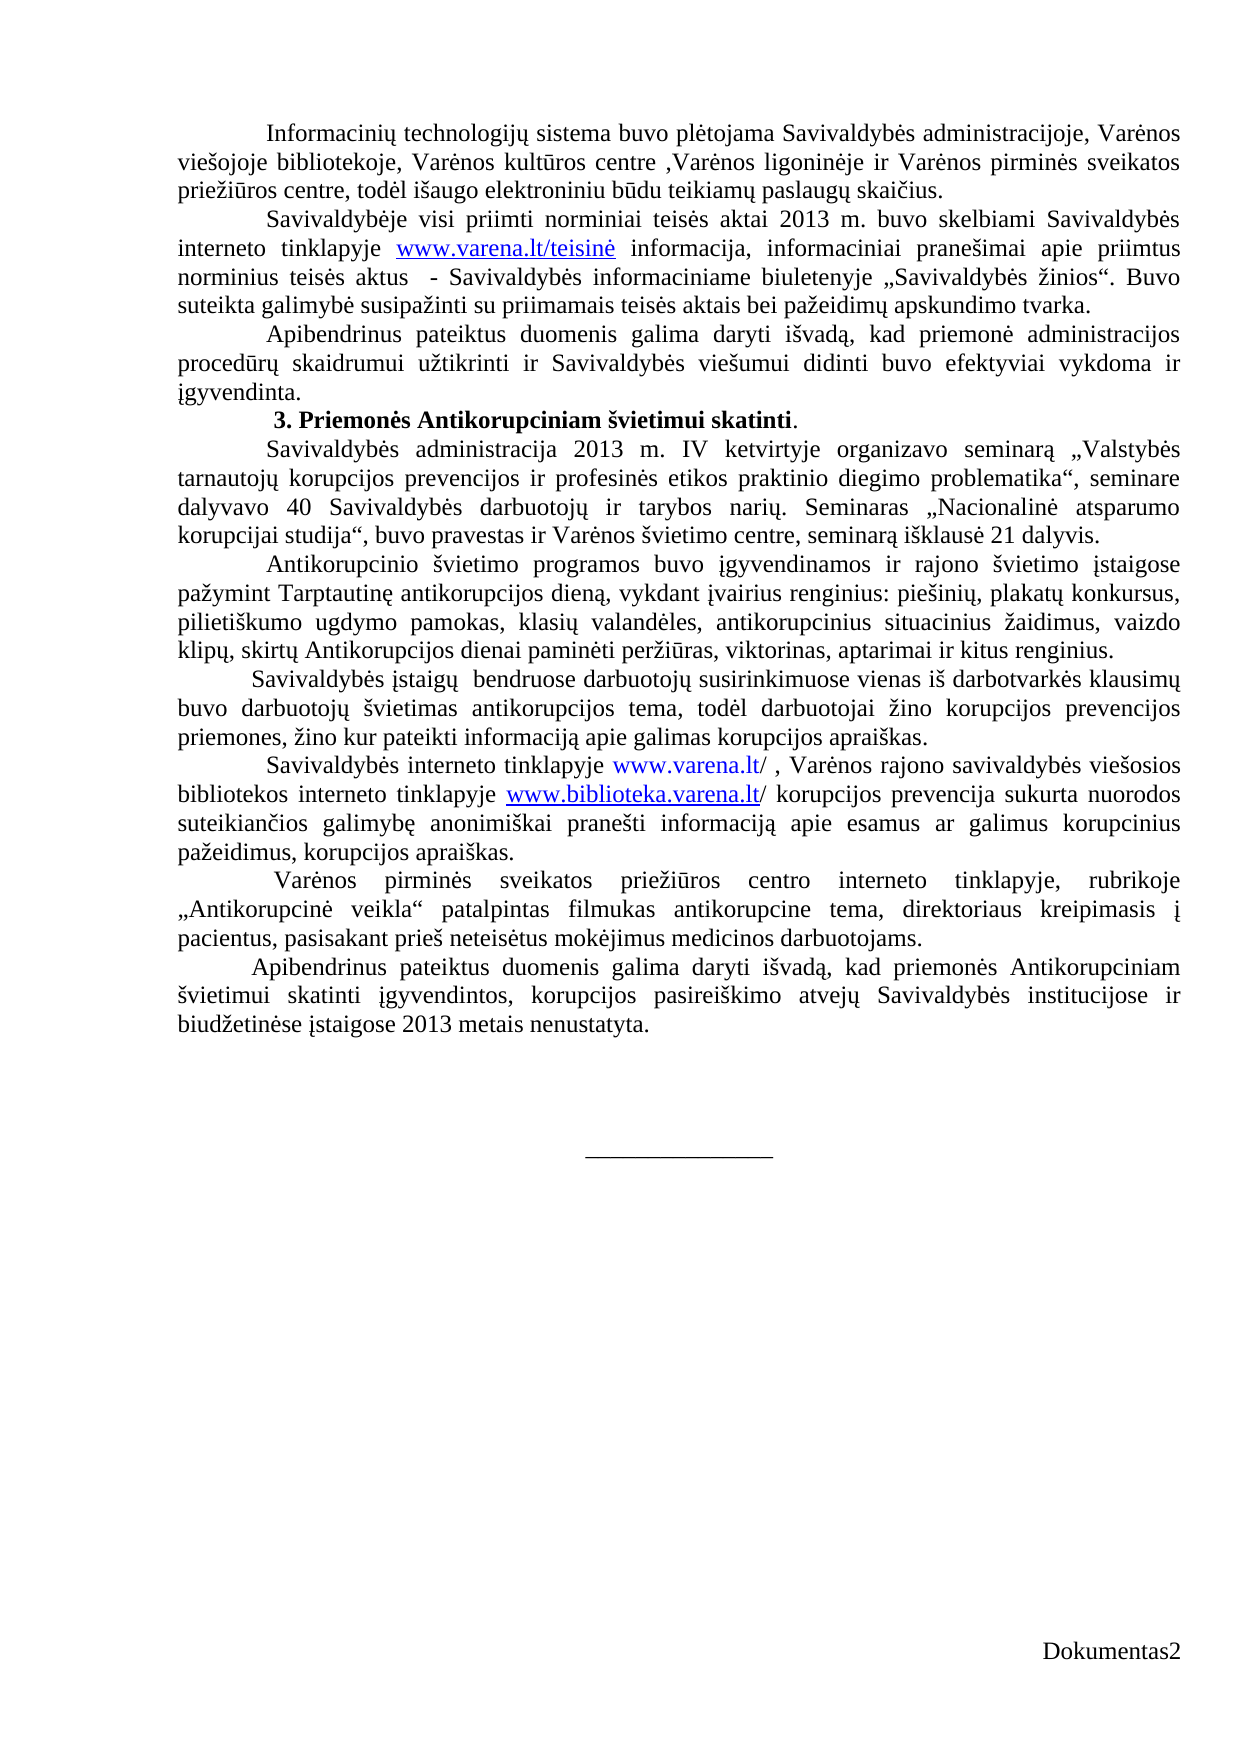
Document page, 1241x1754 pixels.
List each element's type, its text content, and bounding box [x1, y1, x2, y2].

text 3. Priemonės Antikorupciniam švietimui skatinti. [177, 406, 1181, 434]
text Savivaldybės interneto tinklapyje www.varena.lt/ , Varėnos rajono savivaldybės viešosios bibliotekos interneto tinklapyje www.biblioteka.varena.lt/ korupcijos prevencija sukurta nuorodos suteikiančios galimybę anonimiškai pranešti informaciją apie esamus ar galimus korupcinius pažeidimus, korupcijos apraiškas. [177, 751, 1181, 866]
text Antikorupcinio švietimo programos buvo įgyvendinamos ir rajono švietimo įstaigose pažymint Tarptautinę antikorupcijos dieną, vykdant įvairius renginius: piešinių, plakatų konkursus, pilietiškumo ugdymo pamokas, klasių valandėles, antikorupcinius situacinius žaidimus, vaizdo klipų, skirtų Antikorupcijos dienai paminėti peržiūras, viktorinas, aptarimai ir kitus renginius. [177, 549, 1181, 664]
text Savivaldybėje visi priimti norminiai teisės aktai 2013 m. buvo skelbiami Savivaldybės interneto tinklapyje www.varena.lt/teisinė informacija, informaciniai pranešimai apie priimtus norminius teisės aktus - Savivaldybės informaciniame biuletenyje „Savivaldybės žinios“. Buvo suteikta galimybė susipažinti su priimamais teisės aktais bei pažeidimų apskundimo tvarka. [177, 204, 1181, 319]
text Apibendrinus pateiktus duomenis galima daryti išvadą, kad priemonė administracijos procedūrų skaidrumui užtikrinti ir Savivaldybės viešumui didinti buvo efektyviai vykdoma ir įgyvendinta. [177, 319, 1181, 406]
text Apibendrinus pateiktus duomenis galima daryti išvadą, kad priemonės Antikorupciniam švietimui skatinti įgyvendintos, korupcijos pasireiškimo atvejų Savivaldybės institucijose ir biudžetinėse įstaigose 2013 metais nenustatyta. [177, 952, 1181, 1038]
text _______________ [177, 1132, 1181, 1160]
text Savivaldybės įstaigų bendruose darbuotojų susirinkimuose vienas iš darbotvarkės klausimų buvo darbuotojų švietimas antikorupcijos tema, todėl darbuotojai žino korupcijos prevencijos priemones, žino kur pateikti informaciją apie galimas korupcijos apraiškas. [177, 664, 1181, 751]
text Savivaldybės administracija 2013 m. IV ketvirtyje organizavo seminarą „Valstybės tarnautojų korupcijos prevencijos ir profesinės etikos praktinio diegimo problematika“, seminare dalyvavo 40 Savivaldybės darbuotojų ir tarybos narių. Seminaras „Nacionalinė atsparumo korupcijai studija“, buvo pravestas ir Varėnos švietimo centre, seminarą išklausė 21 dalyvis. [177, 434, 1181, 549]
text Informacinių technologijų sistema buvo plėtojama Savivaldybės administracijoje, Varėnos viešojoje bibliotekoje, Varėnos kultūros centre ,Varėnos ligoninėje ir Varėnos pirminės sveikatos priežiūros centre, todėl išaugo elektroniniu būdu teikiamų paslaugų skaičius. [177, 118, 1181, 204]
text Varėnos pirminės sveikatos priežiūros centro interneto tinklapyje, rubrikoje „Antikorupcinė veikla“ patalpintas filmukas antikorupcine tema, direktoriaus kreipimasis į pacientus, pasisakant prieš neteisėtus mokėjimus medicinos darbuotojams. [177, 866, 1181, 952]
